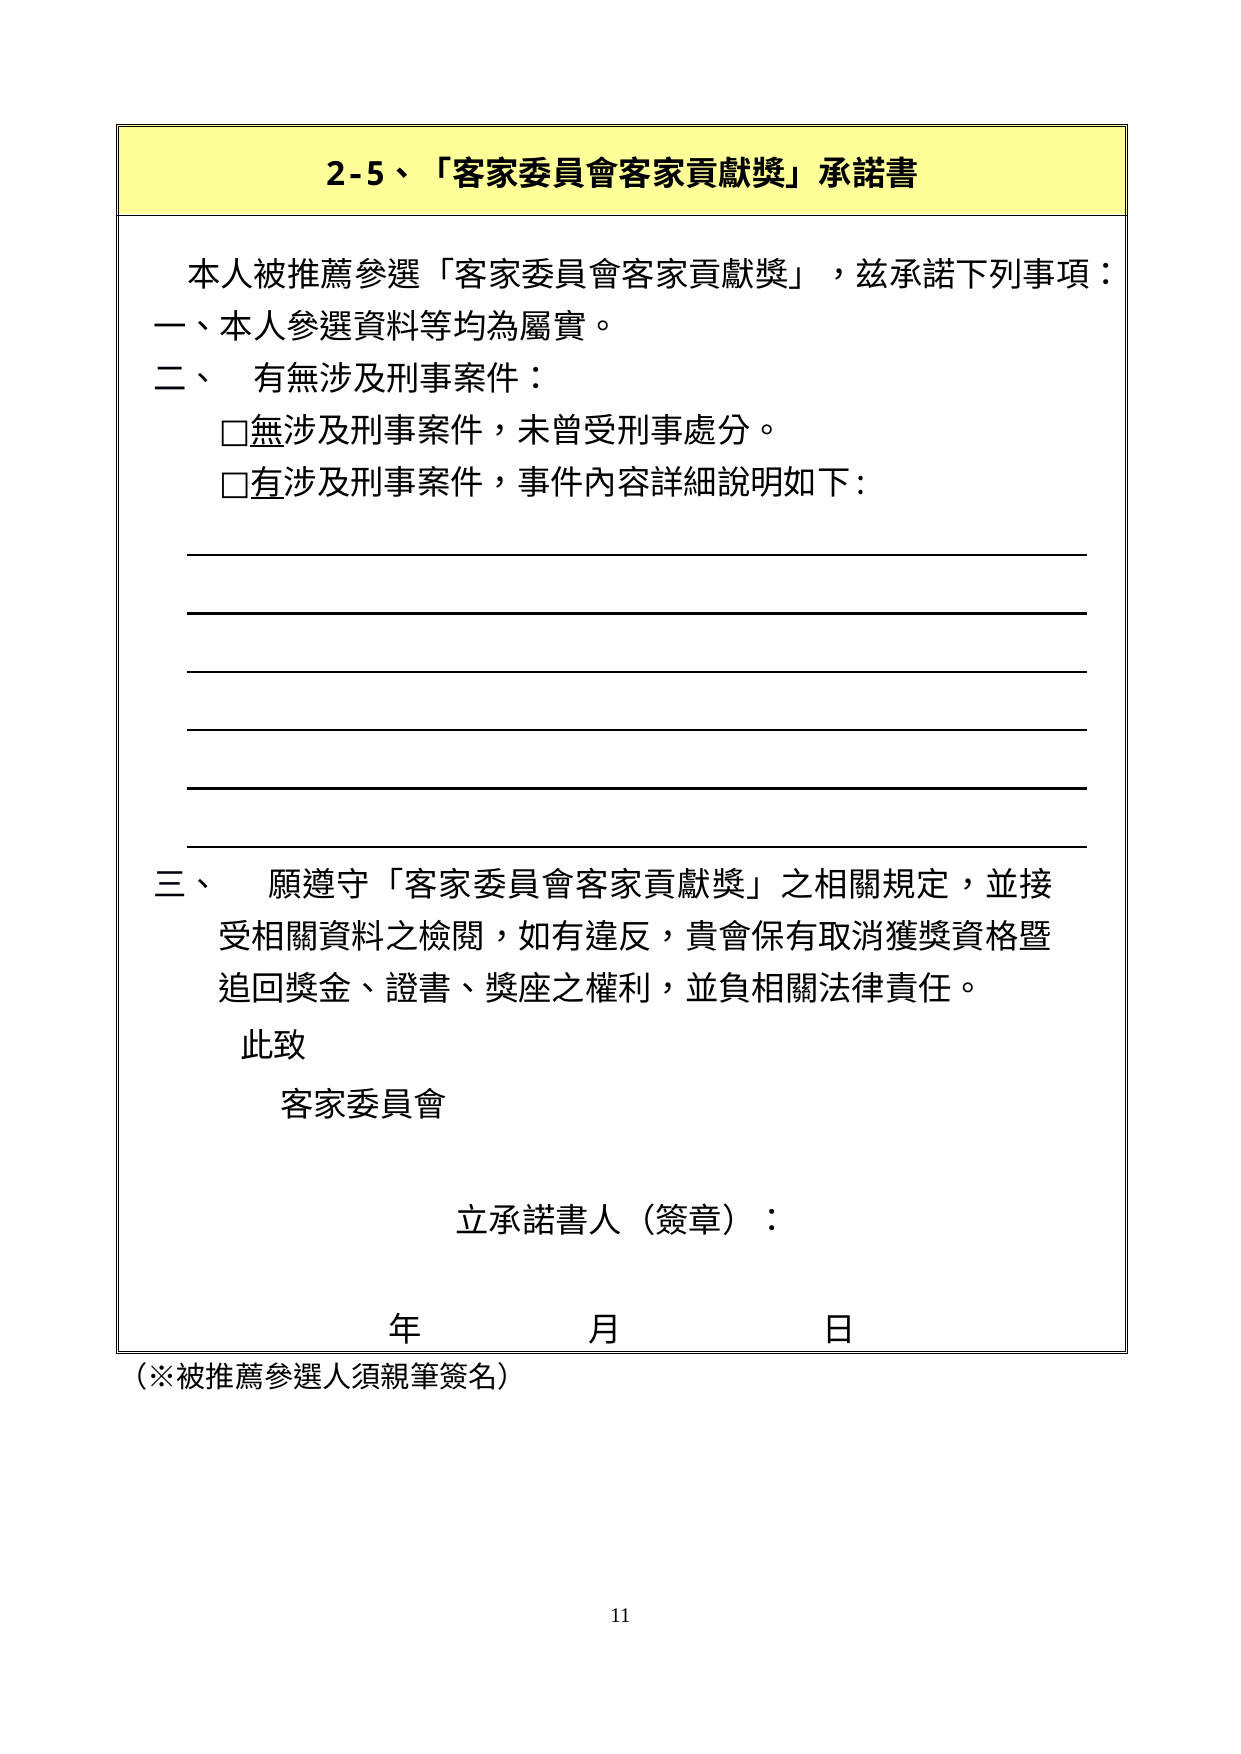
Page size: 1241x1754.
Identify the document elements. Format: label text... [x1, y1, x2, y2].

table_header 2-5、「客家委員會客家貢獻獎」承諾書 [119, 127, 1125, 214]
text （※被推薦參選人須親筆簽名） [118, 1354, 1122, 1396]
table_cell 本人被推薦參選「客家委員會客家貢獻獎」，兹承諾下列事項： 一、本人參選資料等均為屬實。 有無涉及刑事案件： □無涉及刑事案件，未曾受刑事處分。 □有涉及刑事案件，事件內容詳細說明如下: 願遵守「客家委員會客家貢獻獎」之相關規定，並接受相關資料之檢閱，如有違反，貴會保有取消獲獎資格暨追回獎金、證書、獎座之權利，並負相關法律責任。 此致 客家委員會 立承諾書人（簽章）： 年 月 日 [119, 216, 1125, 1351]
